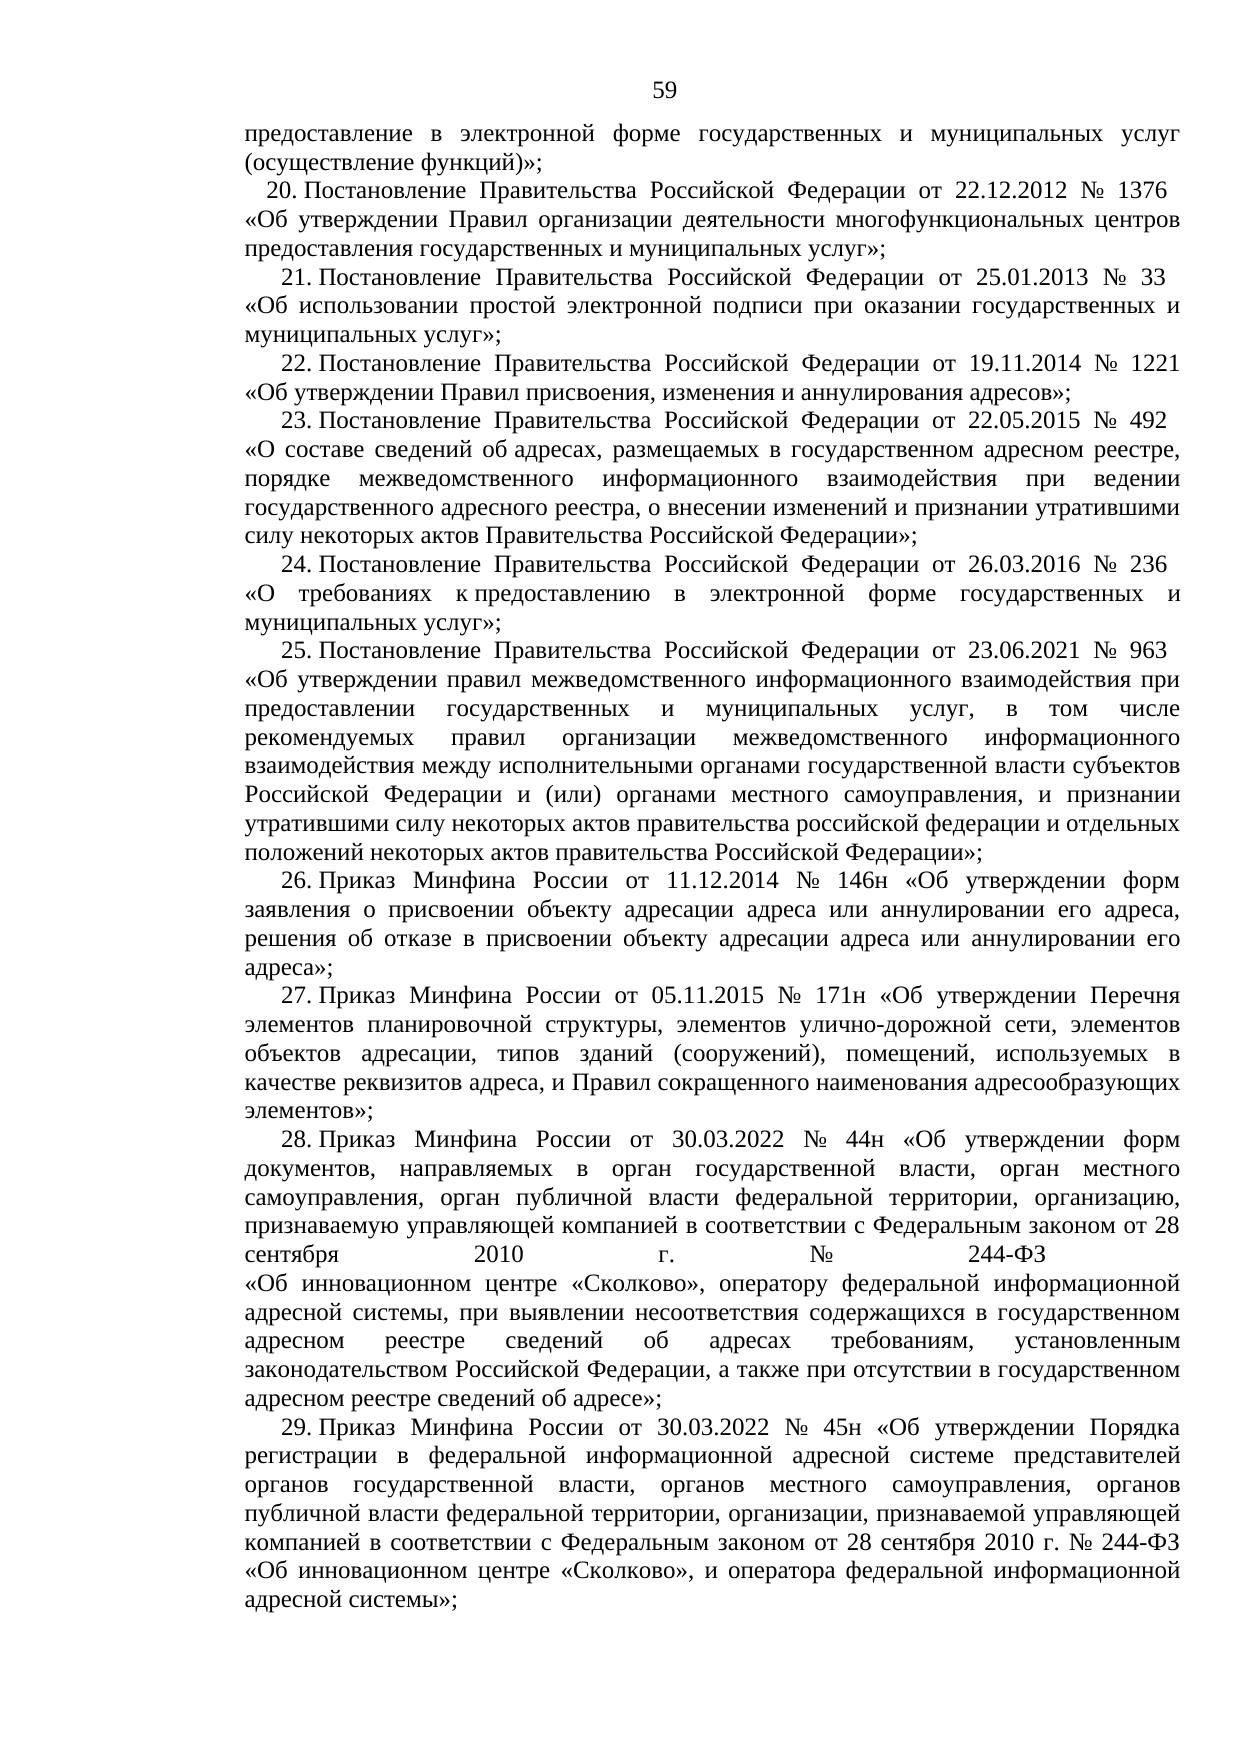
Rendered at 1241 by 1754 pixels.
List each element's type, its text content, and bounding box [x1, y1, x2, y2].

list Приказ Минфина России от 05.11.2015 № 171н «Об утверждении Перечня элементов планировочной структуры, элементов улично-дорожной сети, элементов объектов адресации, типов зданий (сооружений), помещений, используемых в качестве реквизитов адреса, и Правил сокращенного наименования адресообразующих элементов»; [207, 981, 1181, 1124]
list Постановление Правительства Российской Федерации от 22.05.2015 № 492 «О составе сведений об адресах, размещаемых в государственном адресном реестре, порядке межведомственного информационного взаимодействия при ведении государственного адресного реестра, о внесении изменений и признании утратившими силу некоторых актов Правительства Российской Федерации»; [207, 406, 1181, 549]
list Постановление Правительства Российской Федерации от 22.12.2012 № 1376 «Об утверждении Правил организации деятельности многофункциональных центров предоставления государственных и муниципальных услуг»; [207, 176, 1181, 262]
list Приказ Минфина России от 11.12.2014 № 146н «Об утверждении форм заявления о присвоении объекту адресации адреса или аннулировании его адреса, решения об отказе в присвоении объекту адресации адреса или аннулировании его адреса»; [207, 866, 1181, 981]
list Постановление Правительства Российской Федерации от 25.01.2013 № 33 «Об использовании простой электронной подписи при оказании государственных и муниципальных услуг»; [207, 262, 1181, 348]
list Приказ Минфина России от 30.03.2022 № 44н «Об утверждении форм документов, направляемых в орган государственной власти, орган местного самоуправления, орган публичной власти федеральной территории, организацию, признаваемую управляющей компанией в соответствии с Федеральным законом от 28 сентября 2010 г. № 244-ФЗ «Об инновационном центре «Сколково», оператору федеральной информационной адресной системы, при выявлении несоответствия содержащихся в государственном адресном реестре сведений об адресах требованиям, установленным законодательством Российской Федерации, а также при отсутствии в государственном адресном реестре сведений об адресе»; [207, 1124, 1181, 1412]
list Постановление Правительства Российской Федерации от 19.11.2014 № 1221 «Об утверждении Правил присвоения, изменения и аннулирования адресов»; [207, 348, 1181, 406]
list Приказ Минфина России от 30.03.2022 № 45н «Об утверждении Порядка регистрации в федеральной информационной адресной системе представителей органов государственной власти, органов местного самоуправления, органов публичной власти федеральной территории, организации, признаваемой управляющей компанией в соответствии с Федеральным законом от 28 сентября 2010 г. № 244-ФЗ «Об инновационном центре «Сколково», и оператора федеральной информационной адресной системы»; [207, 1412, 1181, 1613]
list предоставление в электронной форме государственных и муниципальных услуг (осуществление функций)»; [207, 118, 1181, 176]
list Постановление Правительства Российской Федерации от 23.06.2021 № 963 «Об утверждении правил межведомственного информационного взаимодействия при предоставлении государственных и муниципальных услуг, в том числе рекомендуемых правил организации межведомственного информационного взаимодействия между исполнительными органами государственной власти субъектов Российской Федерации и (или) органами местного самоуправления, и признании утратившими силу некоторых актов правительства российской федерации и отдельных положений некоторых актов правительства Российской Федерации»; [207, 636, 1181, 866]
list Постановление Правительства Российской Федерации от 26.03.2016 № 236 «О требованиях к предоставлению в электронной форме государственных и муниципальных услуг»; [207, 549, 1181, 636]
